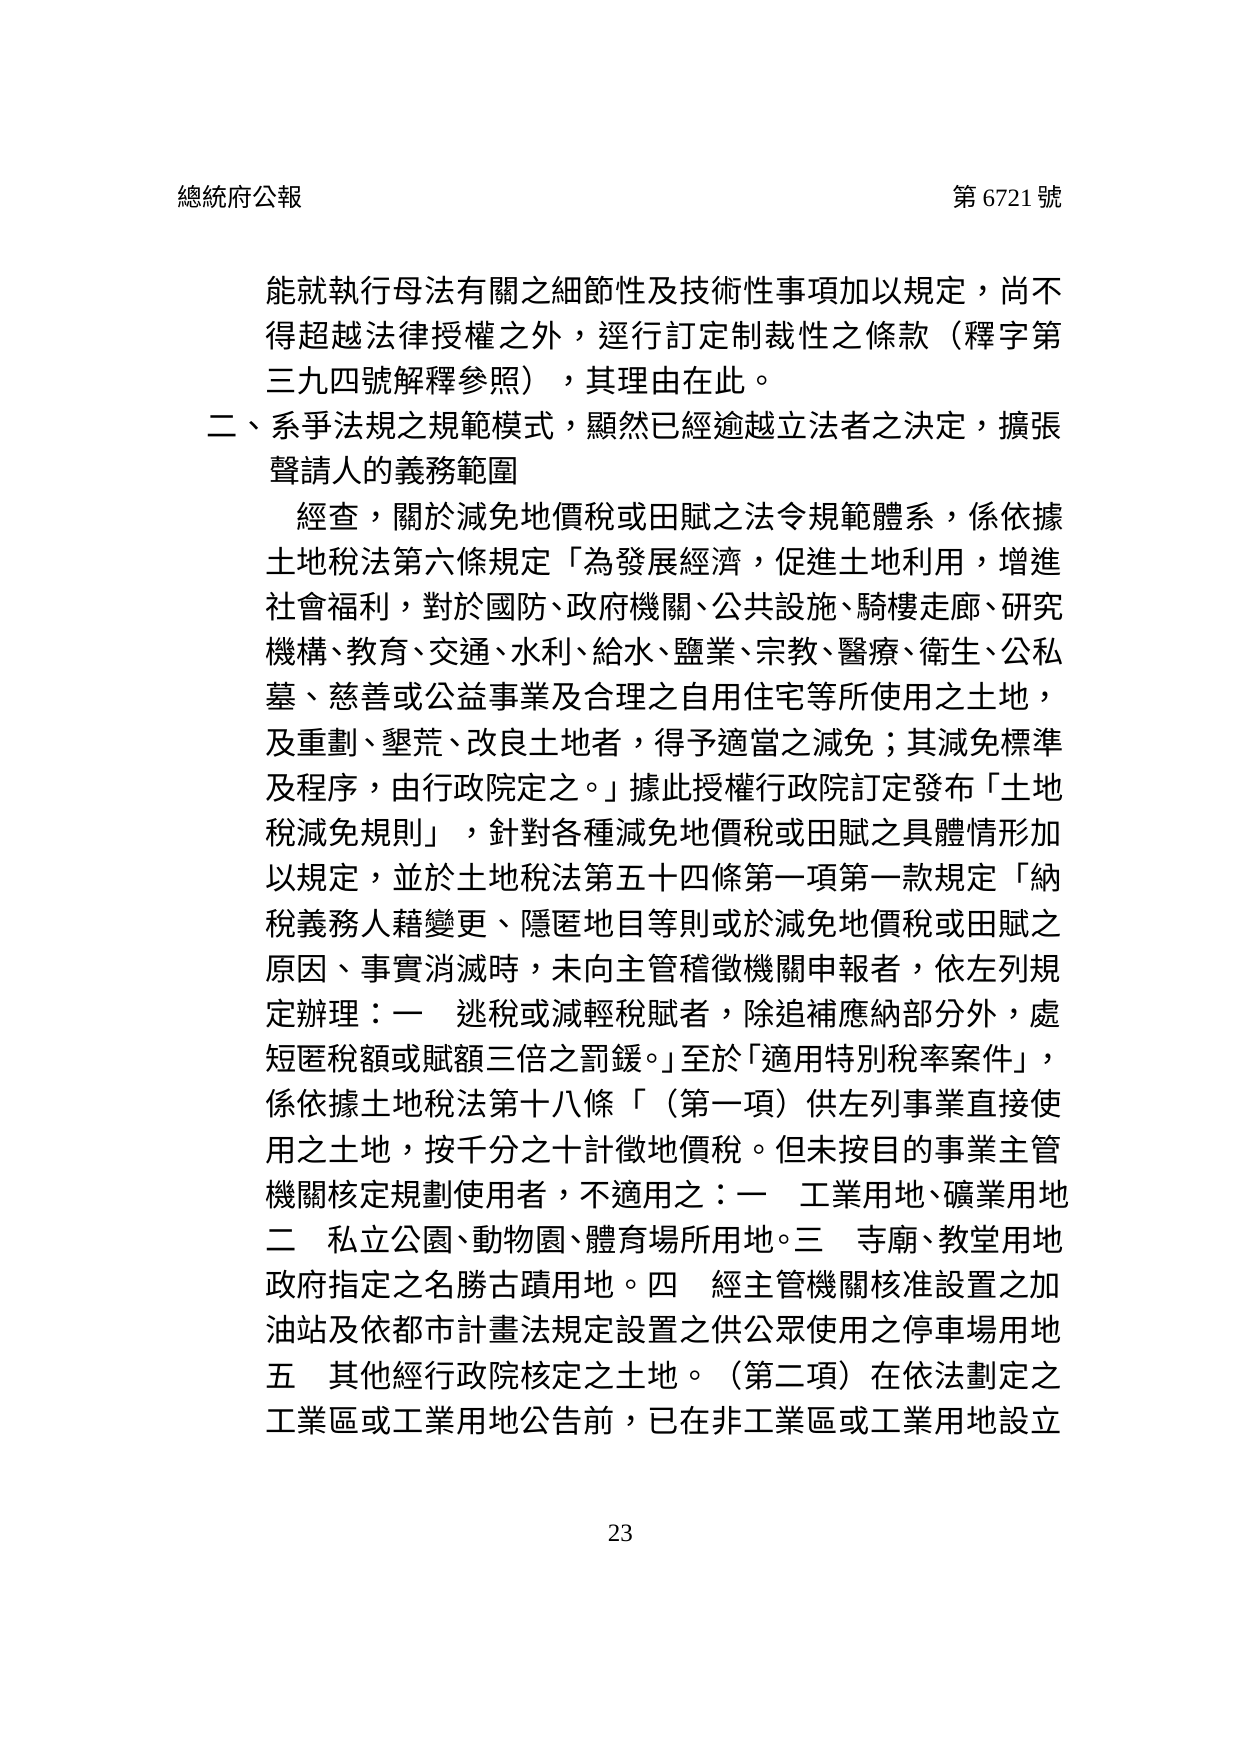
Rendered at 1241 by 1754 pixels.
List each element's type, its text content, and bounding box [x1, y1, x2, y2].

text 經查，關於減免地價稅或田賦之法令規範體系，係依據土地稅法第六條規定「為發展經濟，促進土地利用，增進社會福利，對於國防、政府機關、公共設施、騎樓走廊、研究機構、教育、交通、水利、給水、鹽業、宗教、醫療、衛生、公私墓、慈善或公益事業及合理之自用住宅等所使用之土地，及重劃、墾荒、改良土地者，得予適當之減免；其減免標準及程序，由行政院定之。」據此授權行政院訂定發布「土地稅減免規則」，針對各種減免地價稅或田賦之具體情形加以規定，並於土地稅法第五十四條第一項第一款規定「納稅義務人藉變更、隱匿地目等則或於減免地價稅或田賦之原因、事實消滅時，未向主管稽徵機關申報者，依左列規定辦理：一 逃稅或減輕稅賦者，除追補應納部分外，處短匿稅額或賦額三倍之罰鍰。」至於「適用特別稅率案件」，係依據土地稅法第十八條「（第一項）供左列事業直接使用之土地，按千分之十計徵地價稅。但未按目的事業主管機關核定規劃使用者，不適用之：一 工業用地、礦業用地。二 私立公園、動物園、體育場所用地。三 寺廟、教堂用地、政府指定之名勝古蹟用地。四 經主管機關核准設置之加油站及依都市計畫法規定設置之供公眾使用之停車場用地。五 其他經行政院核定之土地。（第二項）在依法劃定之工業區或工業用地公告前，已在非工業區或工業用地設立之工廠，經政府核准有案者，其直接供工廠使用之土地，準用前項規定。（第三項）第一項各款土地之地價稅，符合第六條減免規定者，依該條減免之。」系爭確定判決所認定之事實，係聲請人之土地適用工業用地稅率後之稅負，固然較適用一般稅率（超過累進起點地價之稅率最高達百分之五十五）為低，但此種情況並非減免，而仍屬於核課稅捐（核定地價稅）之性質，與特定土地之使用因符合土地稅減免規則之法定減免要件，屬於免除或已核課稅捐之減少（減免地價稅），兩者法律性質迥異，其雖均涉及納稅義務人財產權之限制，但係屬不同案件類型。因此，依據土地稅法第五十四條第一項第一款所為之裁罰性行政處分，其規範對象為「減免地價稅或田賦」之案件，是否能擴張至「適用特別稅率」案件，不能無疑。雖然依據土地稅法第四十一條第一項規定「適用特別稅率之原因、事實消滅時，應即向主管稽徵機關申報」，但其並未賦予裁罰之授權依據。縱然在「誠實申報」與「實質課稅原則」上，兩種類型案件具有類似性，若針對「適用特別稅率」案件，依據土地稅法第五十四條第一項第一款予以處罰，則屬「類推適用」之情況，有違行政罰法定原則（參見最高行政法院九十三年度判字第五十三號判決）。稅法雖然不若刑法明確揭示禁止類推適用原則，但若其處分已涉及裁罰性行政處分，因創設或增加人民之負擔，學者亦有見解認為不得類推適用（參見陳敏，行政法總論，三版，頁一五二）。準此，無論從文義解釋與體系解釋，土地稅法第五十四條第一項第一款處罰之對象，應屬減免地價稅或田賦之案件所生違反該條文之情況。惟土地稅法施行細則第十五條規定「適用特別稅率之原因、事實消滅時，土地所有權人應於三十日內向主管稽徵機關申報，未於期限內申報者，依本法第五十四條第一項第一款之規定辦理。」將屬於未履行減免地價稅或田賦事實原因申報協力義務案件之裁罰，擴張適用至未履行適用特別稅率原因申報協力義務案件，致使二種案件類型被混為一談，其合憲性便有待商榷。立法者既然已作成決定，縱然有立法疏漏，但因涉及裁罰性行政處分，司法者已不得以類推適用的方式加以填補，更遑論行政機關於其所訂定之法規命令內，自行擴張構成要件，如此作法更非憲法所許。 [265, 492, 1063, 1441]
text 二、系爭法規之規範模式，顯然已經逾越立法者之決定，擴張聲請人的義務範圍 [206, 401, 1063, 492]
text 憲法第十五條規定「人民之生存權、工作權及財產權，應予保障」；第十九條規定「人民有依法律納稅之義務」；第二十三條規定「以上各條列舉之自由權利，除為防止妨礙他人自由、避免緊急危難、維持社會秩序或增進公共利益所必要者外，不得以法律限制之」；第一百七十二條規定「命令與憲法或法律牴觸者無效」準此，限制人民財產權之所以在形式上必須遵守法律保留原則，從而衍生授權明確性原則，其憲法理論之基礎在於立法者與行政機關之功能權限分配，涉及人民基本權利限制程度的「衡量」，係專屬於立法者；立法者基於充分衡量後所為的決定，即形成法律拘束行政機關。立法者授權行政機關訂定抽象的規範，則屬立法權限之移轉，其界限亦在於立法者已經衡量的範圍內，再由行政機關就立法者已預測決定的基本權利限制的案件類型內，進行裁量，行政機關不得自行創設新的基本權利限制的案件類型。若立法權限移轉不設任何界限，或是立法者放棄衡量，全面授權行政機關，則等同掏空立法者之權限，破棄憲法關於國家機關權限分配之權力分立原則的基本價值決定。所以根據歷年來司法院大法官解釋與我國憲法釋義學發展所形成的通說見解，國家對人民財產權進行限制甚至剝奪，在形式上必須遵守法律保留原則與租稅法定主義。雖然並非一切自由及權利均無分軒輊受憲法毫無差別之保障，至何種事項應以法律直接規範或得委由命令予以規定，與所謂規範密度有關，應視規範對象、內容或法益本身及其所受限制之輕重而容許合理之差異，是為「層級化法律保留」之體系要求（釋字第四四三號解釋參照）且租稅法定主義係要求人民僅依法律所定之納稅主體、稅目、稅率、納稅方法及納稅期間等項而負納稅之義務，但法律內容不能鉅細靡遺，一律加以規定，其屬細節性、技術性之事項，法律自得授權主管機關以命令定之，俾利法律之實施。行政機關基於此種授權，在符合立法意旨且未逾越母法規定之限度內所發布之施行細則或命令，亦為憲法之所許（釋字第四八○號解釋參照）。行政機關所發布之施行細則或命令究竟是否已超越法律授權，不應拘泥於法條所用之文字，而應就該法律本身之立法目的，及其整體規定之關聯意義為綜合判斷，若法律僅為概括授權時，固應就該項法律整體所表現之關聯意義為判斷，而非拘泥於特定法條之文字；惟依此種概括授權所訂定之命令祇能就執行母法有關之細節性及技術性事項加以規定，尚不得超越法律授權之外，逕行訂定制裁性之條款（釋字第三九四號解釋參照），其理由在此。 [265, 266, 1063, 401]
